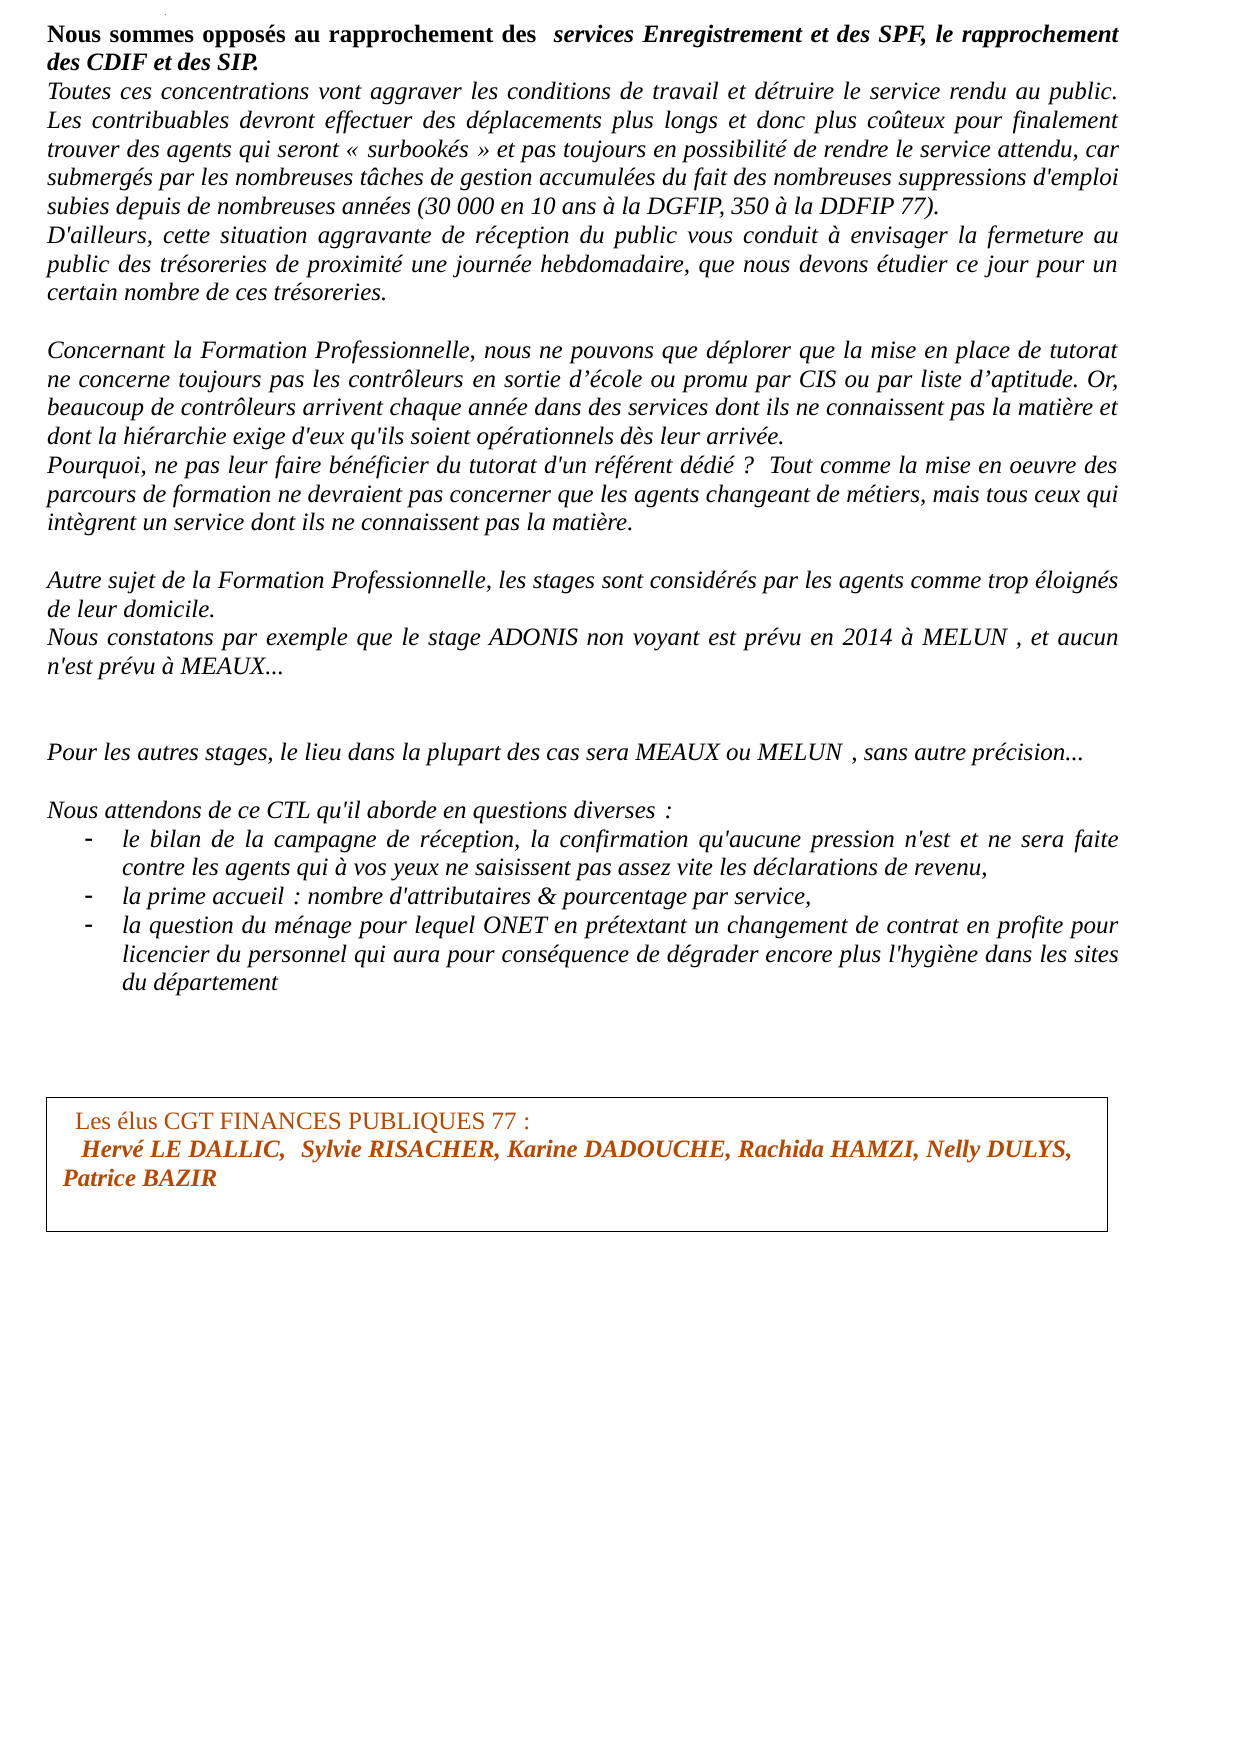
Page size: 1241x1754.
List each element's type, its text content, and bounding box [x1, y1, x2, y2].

text Pour les autres stages, le lieu dans la plupart des cas sera MEAUX ou MELUN , sans autre précision... [47, 737, 1122, 766]
text Les élus CGT FINANCES PUBLIQUES 77 : [62, 1106, 1091, 1134]
list le bilan de la campagne de réception, la confirmation qu'aucune pression n'est et ne sera faite contre les agents qui à vos yeux ne saisissent pas assez vite les déclarations de revenu, [84, 824, 1122, 881]
list la prime accueil : nombre d'attributaires & pourcentage par service, [84, 881, 1122, 910]
text D'ailleurs, cette situation aggravante de réception du public vous conduit à envisager la fermeture au public des trésoreries de proximité une journée hebdomadaire, que nous devons étudier ce jour pour un certain nombre de ces trésoreries. [47, 220, 1122, 306]
list la question du ménage pour lequel ONET en prétextant un changement de contrat en profite pour licencier du personnel qui aura pour conséquence de dégrader encore plus l'hygiène dans les sites du département [84, 910, 1122, 996]
text Nous constatons par exemple que le stage ADONIS non voyant est prévu en 2014 à MELUN , et aucun n'est prévu à MEAUX... [47, 622, 1122, 680]
text Nous sommes opposés au rapprochement des services Enregistrement et des SPF, le rapprochement des CDIF et des SIP. [47, 19, 1122, 76]
text Nous attendons de ce CTL qu'il aborde en questions diverses : [47, 795, 1122, 824]
text Autre sujet de la Formation Professionnelle, les stages sont considérés par les agents comme trop éloignés de leur domicile. [47, 565, 1122, 622]
text Pourquoi, ne pas leur faire bénéficier du tutorat d'un référent dédié ? Tout comme la mise en oeuvre des parcours de formation ne devraient pas concerner que les agents changeant de métiers, mais tous ceux qui intègrent un service dont ils ne connaissent pas la matière. [47, 450, 1122, 536]
text Toutes ces concentrations vont aggraver les conditions de travail et détruire le service rendu au public. Les contribuables devront effectuer des déplacements plus longs et donc plus coûteux pour finalement trouver des agents qui seront « surbookés » et pas toujours en possibilité de rendre le service attendu, car submergés par les nombreuses tâches de gestion accumulées du fait des nombreuses suppressions d'emploi subies depuis de nombreuses années (30 000 en 10 ans à la DGFIP, 350 à la DDFIP 77). [47, 76, 1122, 220]
text Hervé LE DALLIC, Sylvie RISACHER, Karine DADOUCHE, Rachida HAMZI, Nelly DULYS, Patrice BAZIR [62, 1134, 1091, 1192]
text Concernant la Formation Professionnelle, nous ne pouvons que déplorer que la mise en place de tutorat ne concerne toujours pas les contrôleurs en sortie d’école ou promu par CIS ou par liste d’aptitude. Or, beaucoup de contrôleurs arrivent chaque année dans des services dont ils ne connaissent pas la matière et dont la hiérarchie exige d'eux qu'ils soient opérationnels dès leur arrivée. [47, 335, 1122, 450]
